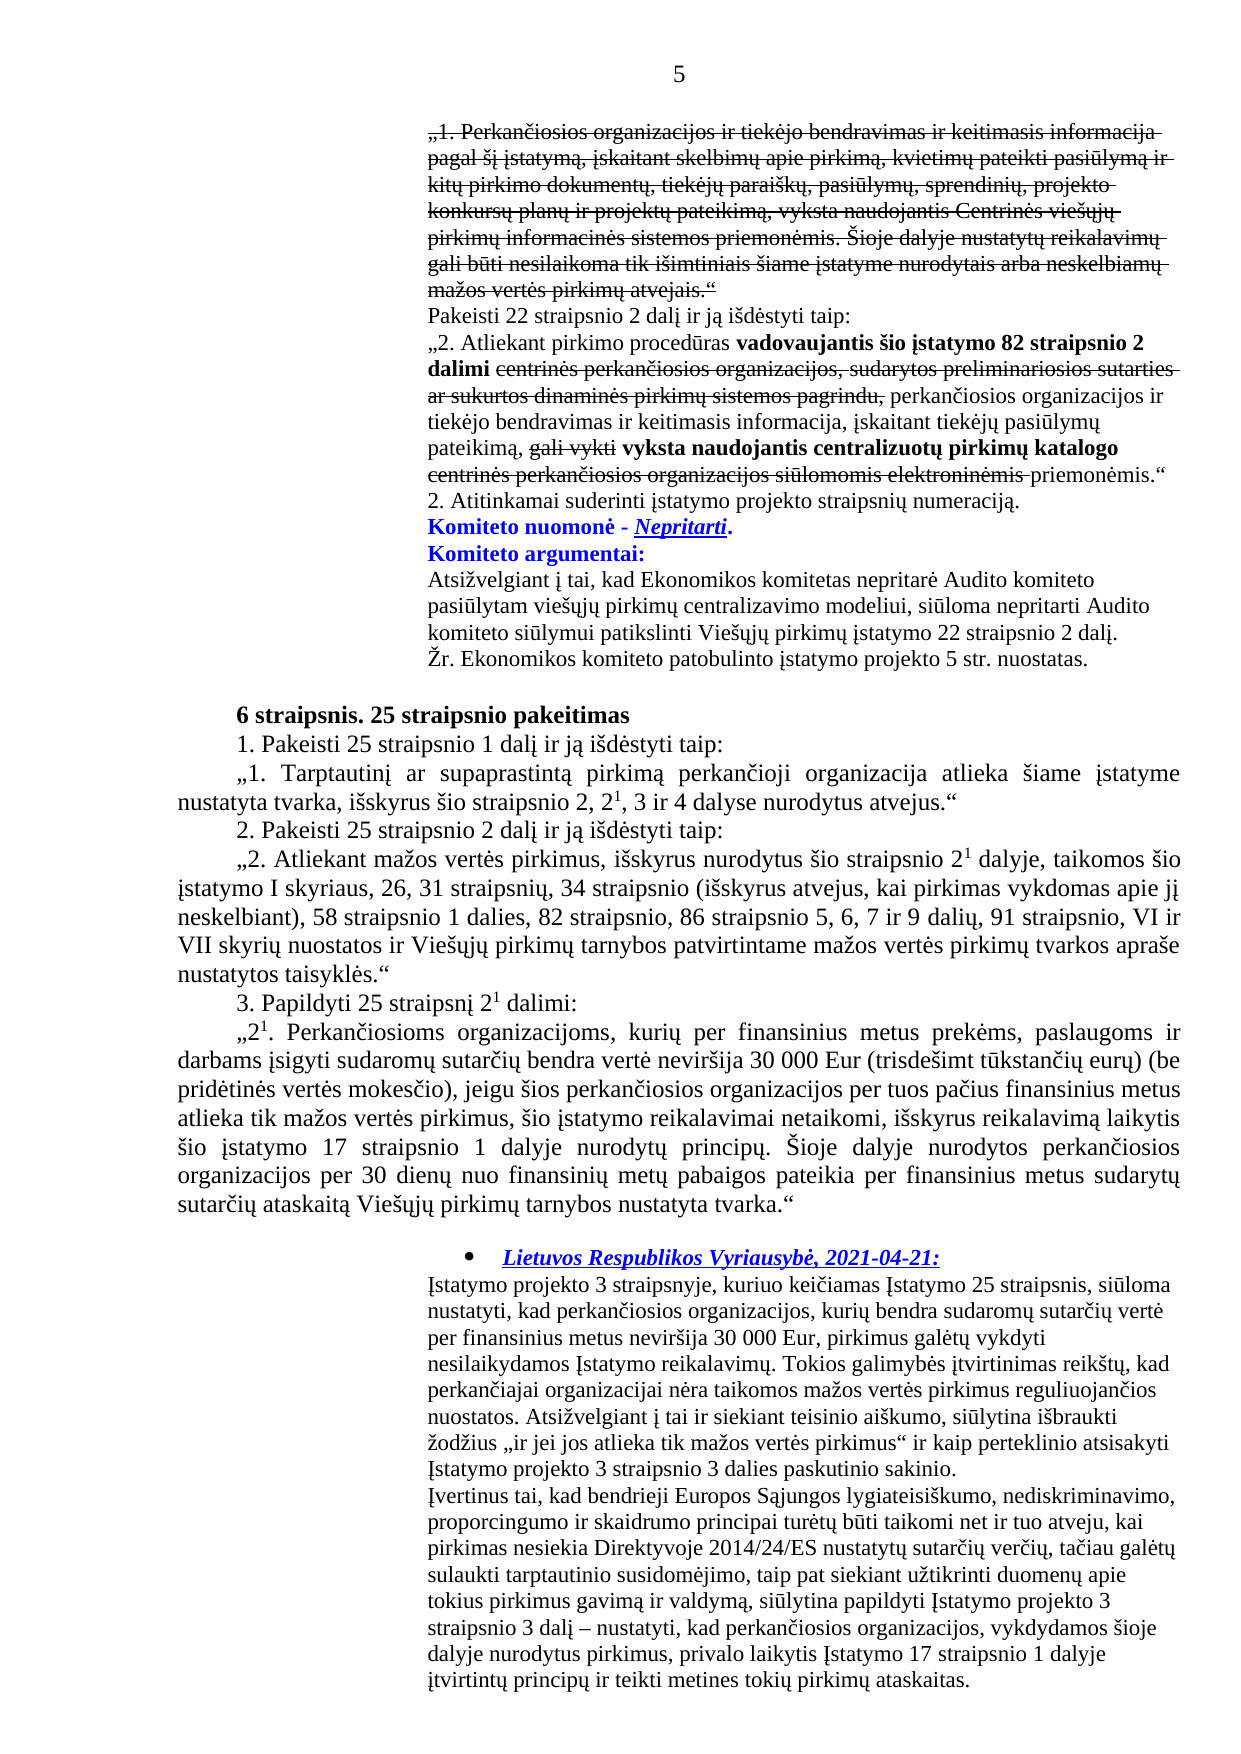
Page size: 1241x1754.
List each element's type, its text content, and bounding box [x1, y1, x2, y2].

text Atsižvelgiant į tai, kad Ekonomikos komitetas nepritarė Audito komiteto pasiūlytam viešųjų pirkimų centralizavimo modeliui, siūloma nepritarti Audito komiteto siūlymui patikslinti Viešųjų pirkimų įstatymo 22 straipsnio 2 dalį. [427, 566, 1181, 645]
text „2. Atliekant pirkimo procedūras vadovaujantis šio įstatymo 82 straipsnio 2 dalimi centrinės perkančiosios organizacijos, sudarytos preliminariosios sutarties ar sukurtos dinaminės pirkimų sistemos pagrindu, perkančiosios organizacijos ir tiekėjo bendravimas ir keitimasis informacija, įskaitant tiekėjų pasiūlymų pateikimą, gali vykti vyksta naudojantis centralizuotų pirkimų katalogo centrinės perkančiosios organizacijos siūlomomis elektroninėmis priemonėmis.“ [427, 329, 1181, 487]
text 6 straipsnis. 25 straipsnio pakeitimas [177, 700, 1181, 729]
text 2. Pakeisti 25 straipsnio 2 dalį ir ją išdėstyti taip: [177, 815, 1181, 844]
list Lietuvos Respublikos Vyriausybė, 2021-04-21: [465, 1244, 1181, 1271]
text Įstatymo projekto 3 straipsnyje, kuriuo keičiamas Įstatymo 25 straipsnis, siūloma nustatyti, kad perkančiosios organizacijos, kurių bendra sudaromų sutarčių vertė per finansinius metus neviršija 30 000 Eur, pirkimus galėtų vykdyti nesilaikydamos Įstatymo reikalavimų. Tokios galimybės įtvirtinimas reikštų, kad perkančiajai organizacijai nėra taikomos mažos vertės pirkimus reguliuojančios nuostatos. Atsižvelgiant į tai ir siekiant teisinio aiškumo, siūlytina išbraukti žodžius „ir jei jos atlieka tik mažos vertės pirkimus“ ir kaip perteklinio atsisakyti Įstatymo projekto 3 straipsnio 3 dalies paskutinio sakinio. [427, 1271, 1181, 1482]
text 1. Pakeisti 25 straipsnio 1 dalį ir ją išdėstyti taip: [177, 729, 1181, 758]
text „21. Perkančiosioms organizacijoms, kurių per finansinius metus prekėms, paslaugoms ir darbams įsigyti sudaromų sutarčių bendra vertė neviršija 30 000 Eur (trisdešimt tūkstančių eurų) (be pridėtinės vertės mokesčio), jeigu šios perkančiosios organizacijos per tuos pačius finansinius metus atlieka tik mažos vertės pirkimus, šio įstatymo reikalavimai netaikomi, išskyrus reikalavimą laikytis šio įstatymo 17 straipsnio 1 dalyje nurodytų principų. Šioje dalyje nurodytos perkančiosios organizacijos per 30 dienų nuo finansinių metų pabaigos pateikia per finansinius metus sudarytų sutarčių ataskaitą Viešųjų pirkimų tarnybos nustatyta tvarka.“ [177, 1017, 1181, 1218]
text Įvertinus tai, kad bendrieji Europos Sąjungos lygiateisiškumo, nediskriminavimo, proporcingumo ir skaidrumo principai turėtų būti taikomi net ir tuo atveju, kai pirkimas nesiekia Direktyvoje 2014/24/ES nustatytų sutarčių verčių, tačiau galėtų sulaukti tarptautinio susidomėjimo, taip pat siekiant užtikrinti duomenų apie tokius pirkimus gavimą ir valdymą, siūlytina papildyti Įstatymo projekto 3 straipsnio 3 dalį – nustatyti, kad perkančiosios organizacijos, vykdydamos šioje dalyje nurodytus pirkimus, privalo laikytis Įstatymo 17 straipsnio 1 dalyje įtvirtintų principų ir teikti metines tokių pirkimų ataskaitas. [427, 1482, 1181, 1693]
text Žr. Ekonomikos komiteto patobulinto įstatymo projekto 5 str. nuostatas. [427, 645, 1181, 672]
text Pakeisti 22 straipsnio 2 dalį ir ją išdėstyti taip: [427, 303, 1181, 329]
text „2. Atliekant mažos vertės pirkimus, išskyrus nurodytus šio straipsnio 21 dalyje, taikomos šio įstatymo I skyriaus, 26, 31 straipsnių, 34 straipsnio (išskyrus atvejus, kai pirkimas vykdomas apie jį neskelbiant), 58 straipsnio 1 dalies, 82 straipsnio, 86 straipsnio 5, 6, 7 ir 9 dalių, 91 straipsnio, VI ir VII skyrių nuostatos ir Viešųjų pirkimų tarnybos patvirtintame mažos vertės pirkimų tvarkos apraše nustatytos taisyklės.“ [177, 844, 1181, 988]
text „1. Perkančiosios organizacijos ir tiekėjo bendravimas ir keitimasis informacija pagal šį įstatymą, įskaitant skelbimų apie pirkimą, kvietimų pateikti pasiūlymą ir kitų pirkimo dokumentų, tiekėjų paraiškų, pasiūlymų, sprendinių, projekto konkursų planų ir projektų pateikimą, vyksta naudojantis Centrinės viešųjų pirkimų informacinės sistemos priemonėmis. Šioje dalyje nustatytų reikalavimų gali būti nesilaikoma tik išimtiniais šiame įstatyme nurodytais arba neskelbiamų mažos vertės pirkimų atvejais.“ [427, 118, 1181, 303]
text Komiteto nuomonė - Nepritarti. [427, 513, 1181, 540]
text „1. Tarptautinį ar supaprastintą pirkimą perkančioji organizacija atlieka šiame įstatyme nustatyta tvarka, išskyrus šio straipsnio 2, 21, 3 ir 4 dalyse nurodytus atvejus.“ [177, 758, 1181, 815]
text Komiteto argumentai: [427, 540, 1181, 566]
text 3. Papildyti 25 straipsnį 21 dalimi: [177, 988, 1181, 1017]
text 2. Atitinkamai suderinti įstatymo projekto straipsnių numeraciją. [427, 487, 1181, 513]
